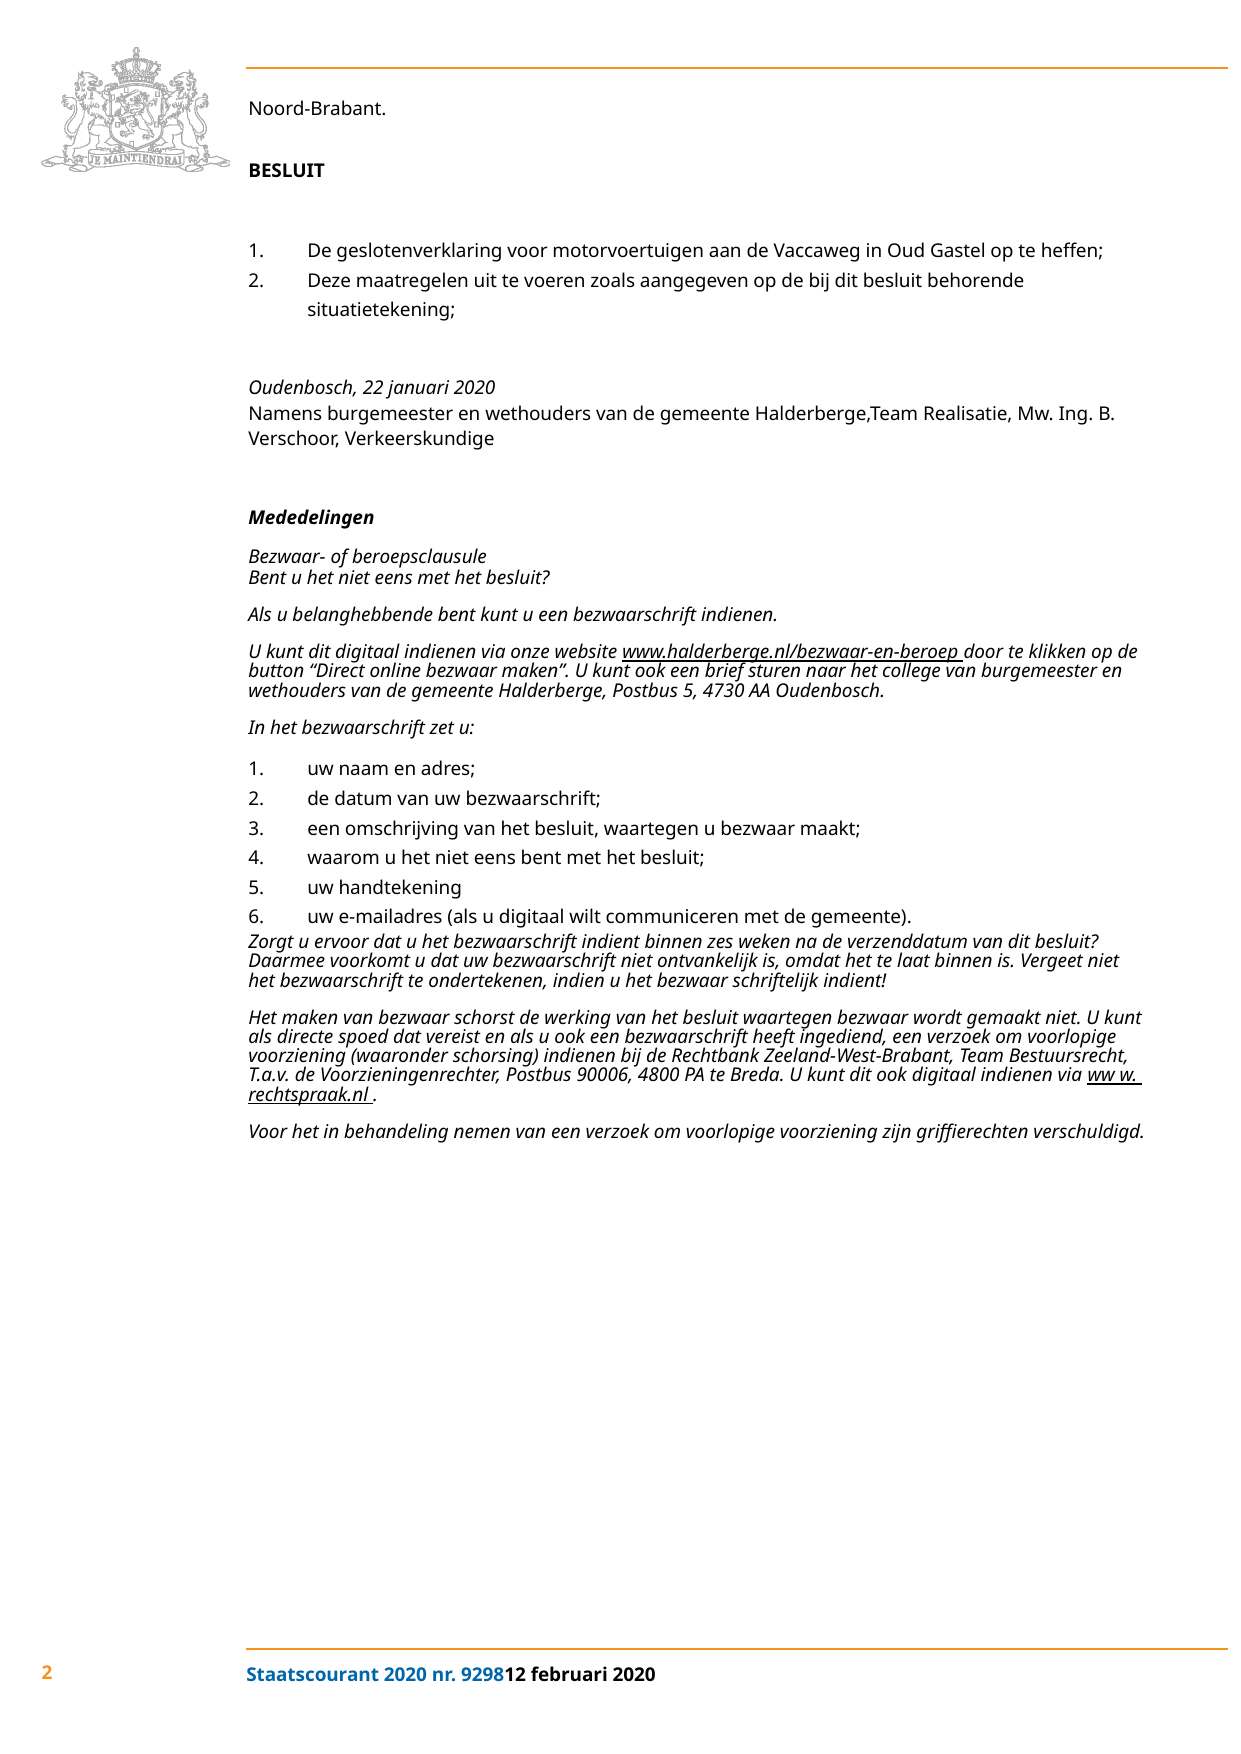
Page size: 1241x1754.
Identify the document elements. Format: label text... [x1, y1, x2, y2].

list Deze maatregelen uit te voeren zoals aangegeven op de bij dit besluit behorende situatietekening; [248, 267, 1152, 322]
list De geslotenverklaring voor motorvoertuigen aan de Vaccaweg in Oud Gastel op te heffen; [248, 237, 1152, 263]
picture [41, 47, 231, 172]
text Namens burgemeester en wethouders van de gemeente Halderberge,Team Realisatie, Mw. Ing. B. Verschoor, Verkeerskundige [248, 400, 1152, 451]
text Oudenbosch, 22 januari 2020 [248, 374, 1152, 400]
text In het bezwaarschrift zet u: [248, 719, 1152, 738]
list waarom u het niet eens bent met het besluit; [248, 844, 1152, 870]
list de datum van uw bezwaarschrift; [248, 785, 1152, 811]
text Bezwaar- of beroepsclausule [248, 543, 1152, 569]
text Voor het in behandeling nemen van een verzoek om voorlopige voorziening zijn griffierechten verschuldigd. [248, 1123, 1152, 1142]
text Het maken van bezwaar schorst de werking van het besluit waartegen bezwaar wordt gemaakt niet. U kunt als directe spoed dat vereist en als u ook een bezwaarschrift heeft ingediend, een verzoek om voorlopige voorziening (waaronder schorsing) indienen bij de Rechtbank Zeeland-West-Brabant, Team Bestuursrecht, T.a.v. de Voorzieningenrechter, Postbus 90006, 4800 PA te Breda. U kunt dit ook digitaal indienen via ww w. rechtspraak.nl . [248, 1009, 1152, 1105]
text Bent u het niet eens met het besluit? [248, 569, 1152, 588]
list een omschrijving van het besluit, waartegen u bezwaar maakt; [248, 815, 1152, 841]
text U kunt dit digitaal indienen via onze website www.halderberge.nl/bezwaar-en-beroep door te klikken op de button “Direct online bezwaar maken”. U kunt ook een brief sturen naar het college van burgemeester en wethouders van de gemeente Halderberge, Postbus 5, 4730 AA Oudenbosch. [248, 643, 1152, 701]
text Mededelingen [248, 504, 1152, 530]
list uw e-mailadres (als u digitaal wilt communiceren met de gemeente). [248, 903, 1152, 929]
text BESLUIT [248, 157, 1152, 183]
text Noord-Brabant. [248, 95, 1152, 121]
list uw handtekening [248, 874, 1152, 900]
text Als u belanghebbende bent kunt u een bezwaarschrift indienen. [248, 606, 1152, 625]
list uw naam en adres; [248, 756, 1152, 781]
text Zorgt u ervoor dat u het bezwaarschrift indient binnen zes weken na de verzenddatum van dit besluit? Daarmee voorkomt u dat uw bezwaarschrift niet ontvankelijk is, omdat het te laat binnen is. Vergeet niet het bezwaarschrift te ondertekenen, indien u het bezwaar schriftelijk indient! [248, 933, 1152, 991]
